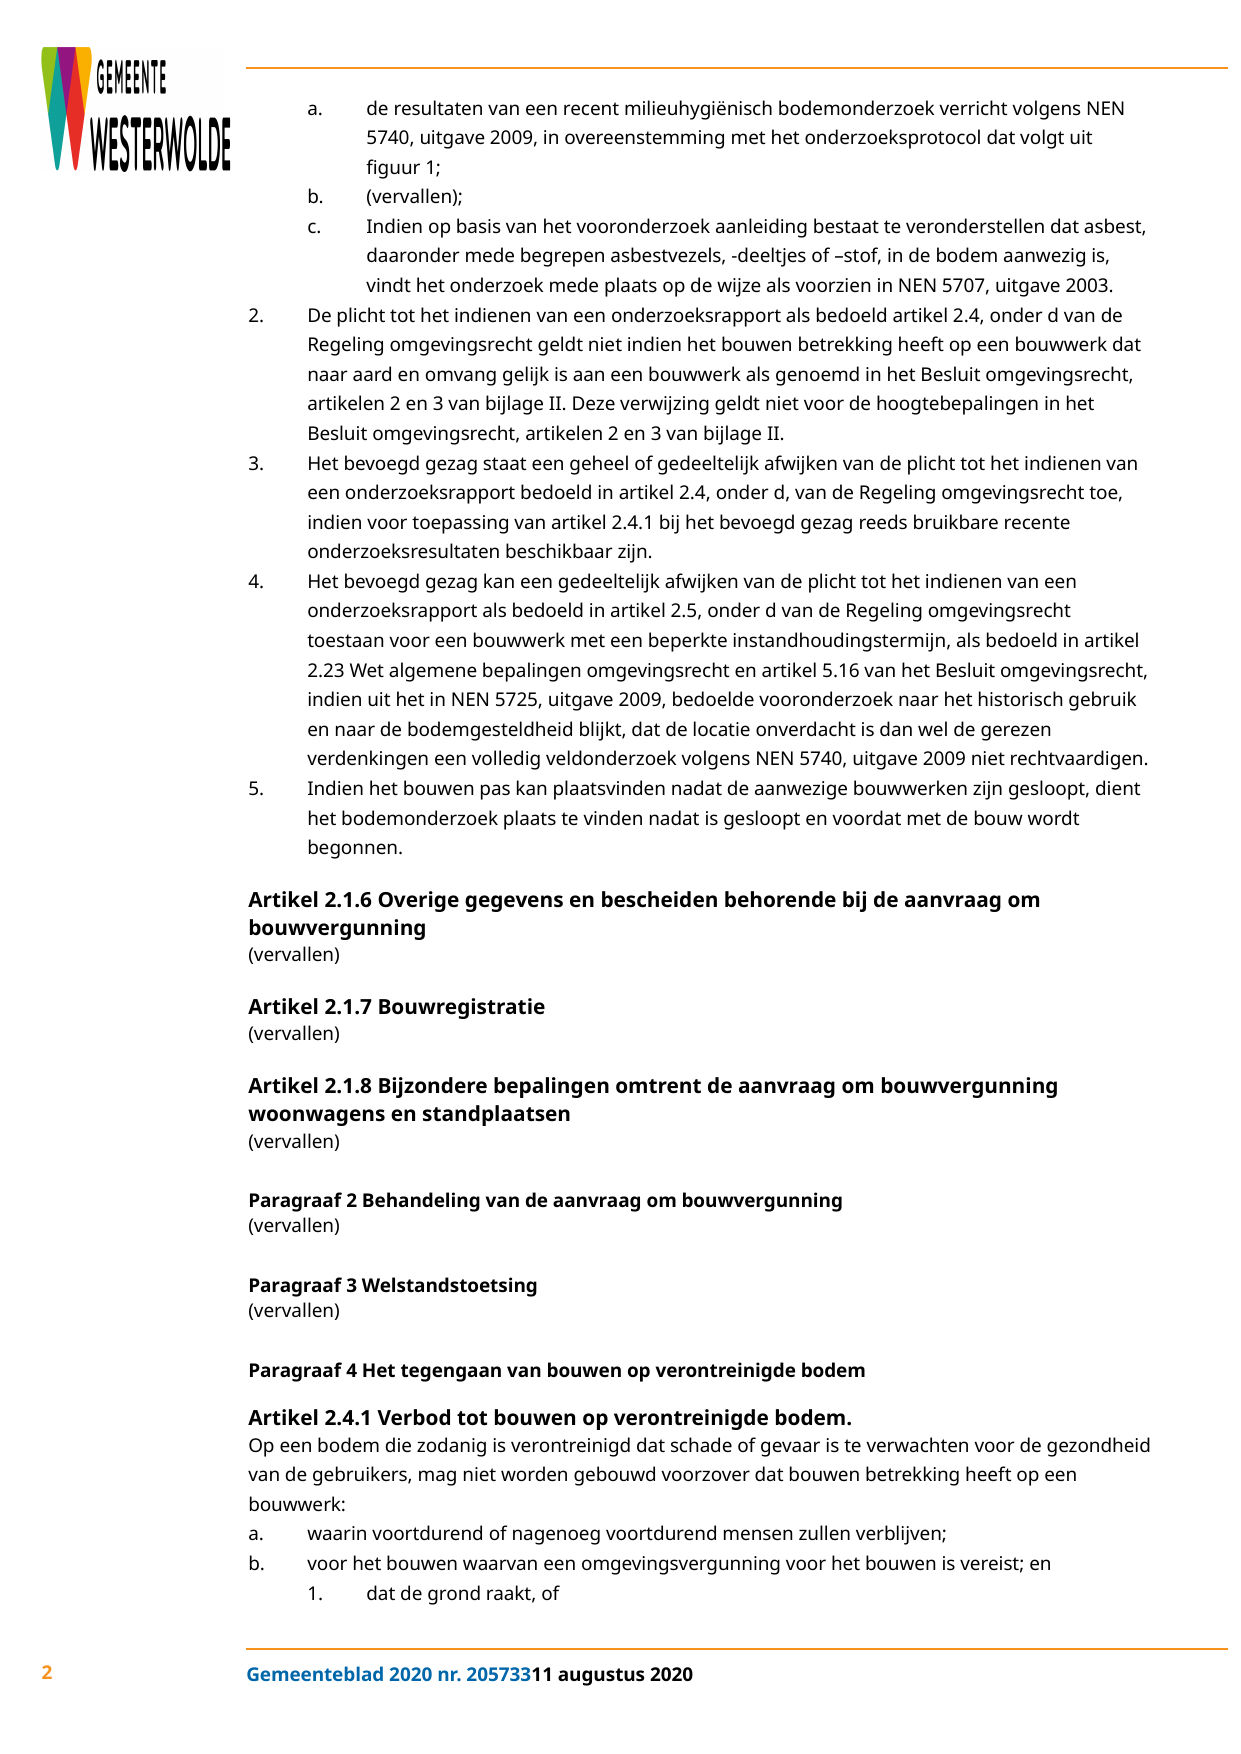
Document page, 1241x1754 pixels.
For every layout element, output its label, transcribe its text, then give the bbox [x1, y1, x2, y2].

text Artikel 2.1.7 Bouwregistratie [248, 992, 1152, 1021]
text (vervallen) [248, 1128, 1152, 1153]
text Paragraaf 4 Het tegengaan van bouwen op verontreinigde bodem [248, 1357, 1152, 1382]
text Op een bodem die zodanig is verontreinigd dat schade of gevaar is te verwachten voor de gezondheid van de gebruikers, mag niet worden gebouwd voorzover dat bouwen betrekking heeft op een bouwwerk: [248, 1432, 1152, 1517]
text Paragraaf 3 Welstandstoetsing [248, 1272, 1152, 1298]
list Indien op basis van het vooronderzoek aanleiding bestaat te veronderstellen dat asbest, daaronder mede begrepen asbestvezels, -deeltjes of –stof, in de bodem aanwezig is, vindt het onderzoek mede plaats op de wijze als voorzien in NEN 5707, uitgave 2003. [307, 213, 1152, 298]
list voor het bouwen waarvan een omgevingsvergunning voor het bouwen is vereist; en [248, 1550, 1152, 1576]
text (vervallen) [248, 1021, 1152, 1046]
list dat de grond raakt, of [307, 1580, 1152, 1605]
list Indien het bouwen pas kan plaatsvinden nadat de aanwezige bouwwerken zijn gesloopt, dient het bodemonderzoek plaats te vinden nadat is gesloopt en voordat met de bouw wordt begonnen. [248, 775, 1152, 860]
list de resultaten van een recent milieuhygiënisch bodemonderzoek verricht volgens NEN 5740, uitgave 2009, in overeenstemming met het onderzoeksprotocol dat volgt uit figuur 1; [307, 95, 1152, 180]
text (vervallen) [248, 1213, 1152, 1238]
list (vervallen); [307, 183, 1152, 209]
text Artikel 2.1.6 Overige gegevens en bescheiden behorende bij de aanvraag om bouwvergunning [248, 885, 1152, 942]
text Paragraaf 2 Behandeling van de aanvraag om bouwvergunning [248, 1187, 1152, 1213]
text Artikel 2.4.1 Verbod tot bouwen op verontreinigde bodem. [248, 1403, 1152, 1432]
text (vervallen) [248, 942, 1152, 967]
text Artikel 2.1.8 Bijzondere bepalingen omtrent de aanvraag om bouwvergunning woonwagens en standplaatsen [248, 1071, 1152, 1128]
text (vervallen) [248, 1298, 1152, 1323]
picture [41, 47, 231, 172]
list Het bevoegd gezag kan een gedeeltelijk afwijken van de plicht tot het indienen van een onderzoeksrapport als bedoeld in artikel 2.5, onder d van de Regeling omgevingsrecht toestaan voor een bouwwerk met een beperkte instandhoudingstermijn, als bedoeld in artikel 2.23 Wet algemene bepalingen omgevingsrecht en artikel 5.16 van het Besluit omgevingsrecht, indien uit het in NEN 5725, uitgave 2009, bedoelde vooronderzoek naar het historisch gebruik en naar de bodemgesteldheid blijkt, dat de locatie onverdacht is dan wel de gerezen verdenkingen een volledig veldonderzoek volgens NEN 5740, uitgave 2009 niet rechtvaardigen. [248, 568, 1152, 771]
list waarin voortdurend of nagenoeg voortdurend mensen zullen verblijven; [248, 1521, 1152, 1546]
list Het bevoegd gezag staat een geheel of gedeeltelijk afwijken van de plicht tot het indienen van een onderzoeksrapport bedoeld in artikel 2.4, onder d, van de Regeling omgevingsrecht toe, indien voor toepassing van artikel 2.4.1 bij het bevoegd gezag reeds bruikbare recente onderzoeksresultaten beschikbaar zijn. [248, 450, 1152, 564]
list De plicht tot het indienen van een onderzoeksrapport als bedoeld artikel 2.4, onder d van de Regeling omgevingsrecht geldt niet indien het bouwen betrekking heeft op een bouwwerk dat naar aard en omvang gelijk is aan een bouwwerk als genoemd in het Besluit omgevingsrecht, artikelen 2 en 3 van bijlage II. Deze verwijzing geldt niet voor de hoogtebepalingen in het Besluit omgevingsrecht, artikelen 2 en 3 van bijlage II. [248, 302, 1152, 446]
